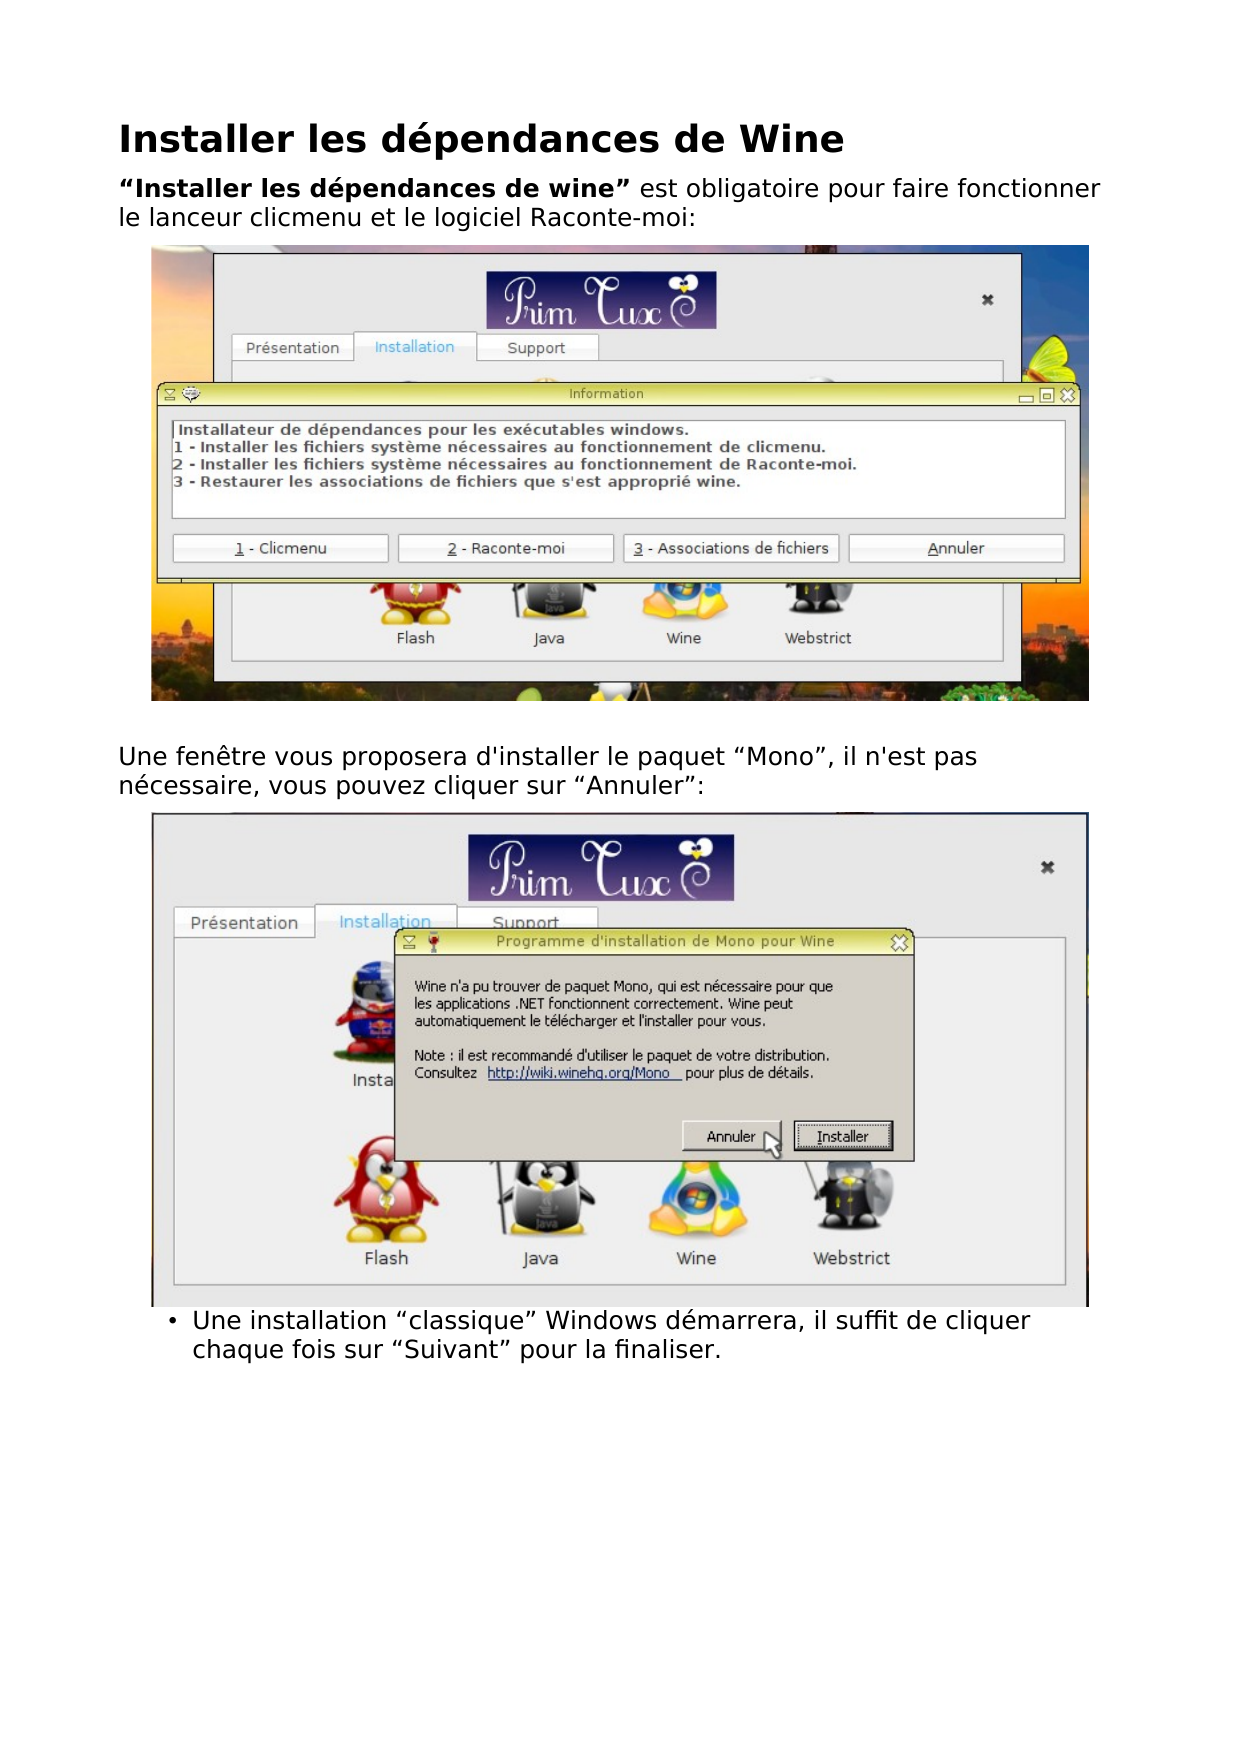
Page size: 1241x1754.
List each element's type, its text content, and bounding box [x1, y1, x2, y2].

picture [151, 812, 1089, 1307]
list Une installation “classique” Windows démarrera, il suffit de cliquer chaque fois sur “Suivant” pour la finaliser. [177, 1272, 1122, 1365]
picture [151, 245, 1089, 701]
subtitle Installer les dépendances de Wine [118, 118, 1122, 162]
text Une fenêtre vous proposera d'installer le paquet “Mono”, il n'est pas nécessaire, vous pouvez cliquer sur “Annuler”: [118, 742, 1122, 800]
text “Installer les dépendances de wine” est obligatoire pour faire fonctionner le lanceur clicmenu et le logiciel Raconte-moi: [118, 174, 1122, 233]
